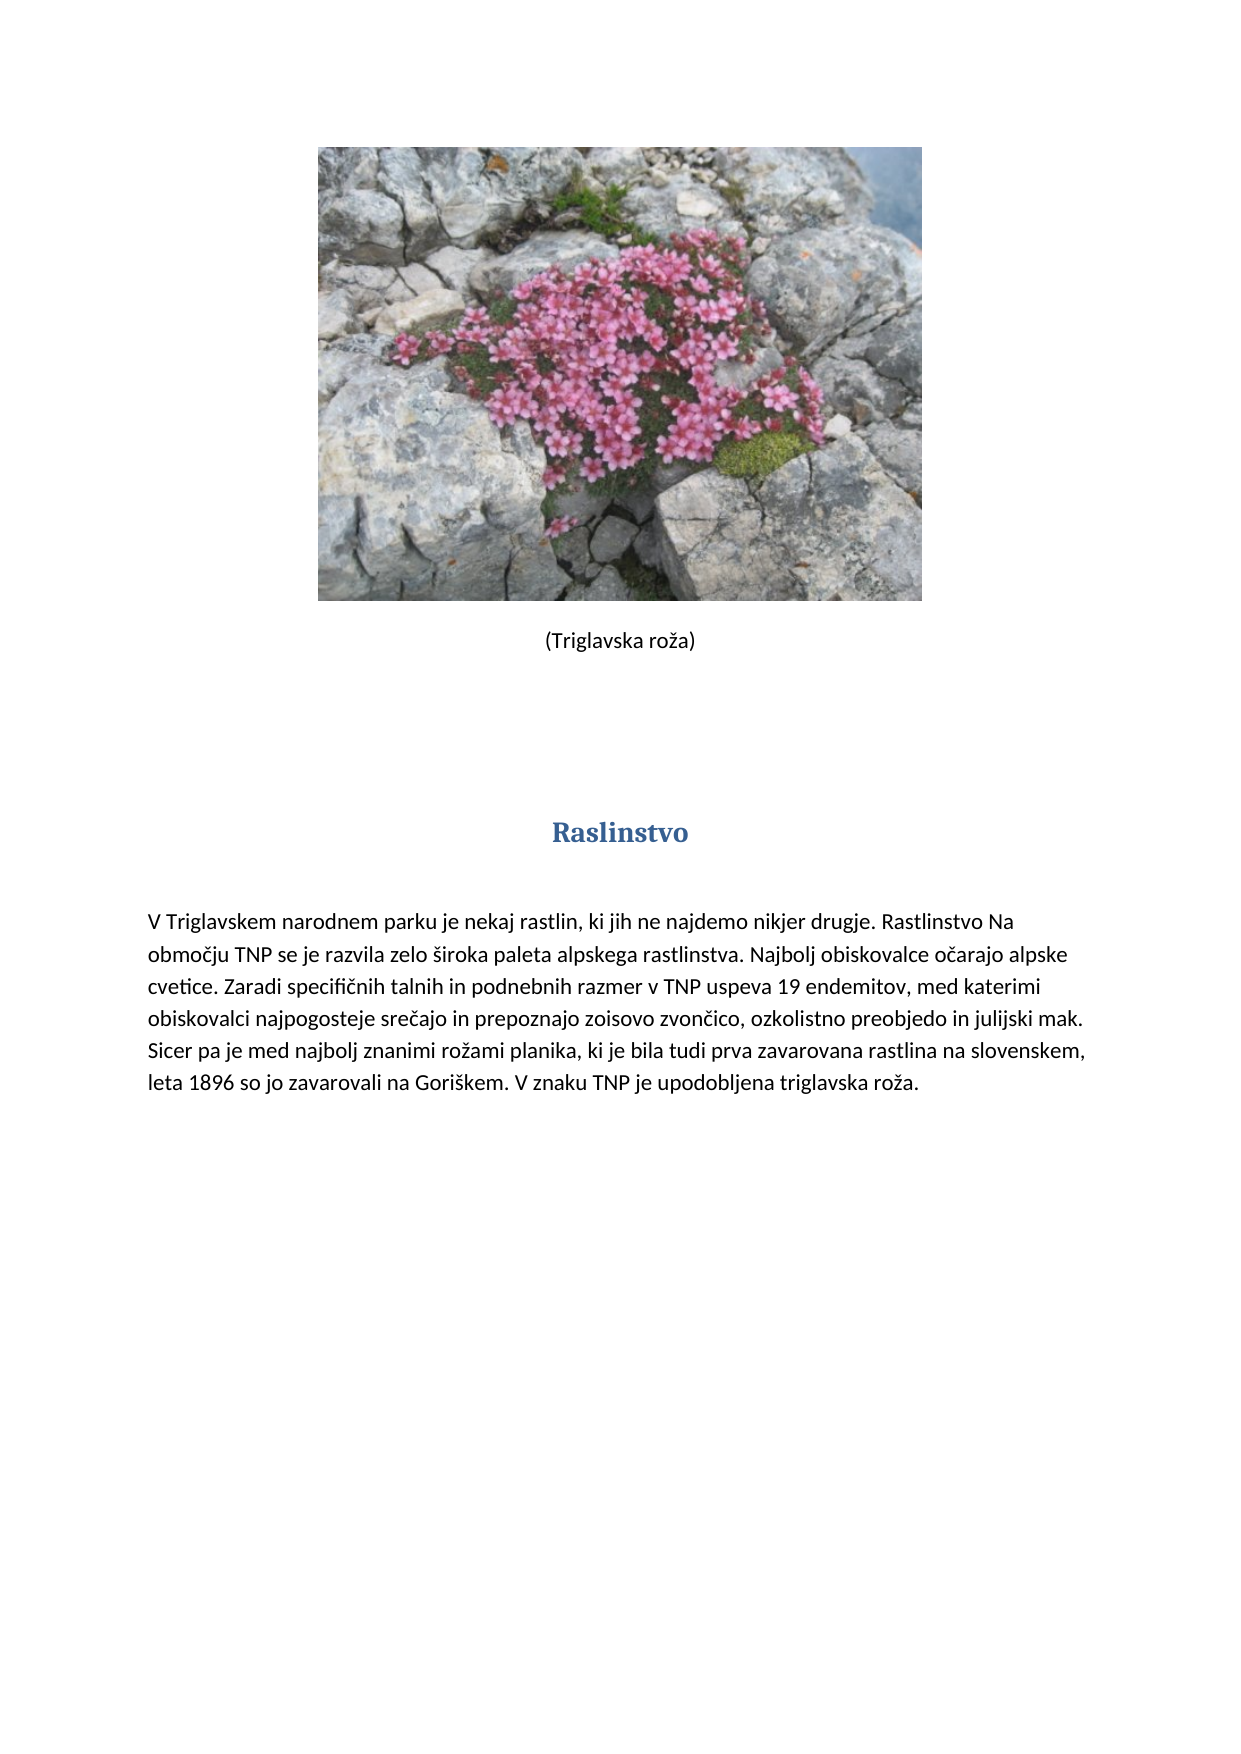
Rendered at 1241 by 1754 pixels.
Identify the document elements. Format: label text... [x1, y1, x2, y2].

picture [318, 147, 922, 601]
text (Triglavska roža) [148, 626, 1093, 654]
subtitle Raslinstvo [148, 816, 1093, 849]
text V Triglavskem narodnem parku je nekaj rastlin, ki jih ne najdemo nikjer drugje. Rastlinstvo Na območju TNP se je razvila zelo široka paleta alpskega rastlinstva. Najbolj obiskovalce očarajo alpske cvetice. Zaradi specifičnih talnih in podnebnih razmer v TNP uspeva 19 endemitov, med katerimi obiskovalci najpogosteje srečajo in prepoznajo zoisovo zvončico, ozkolistno preobjedo in julijski mak. Sicer pa je med najbolj znanimi rožami planika, ki je bila tudi prva zavarovana rastlina na slovenskem, leta 1896 so jo zavarovali na Goriškem. V znaku TNP je upodobljena triglavska roža. [148, 907, 1093, 1096]
